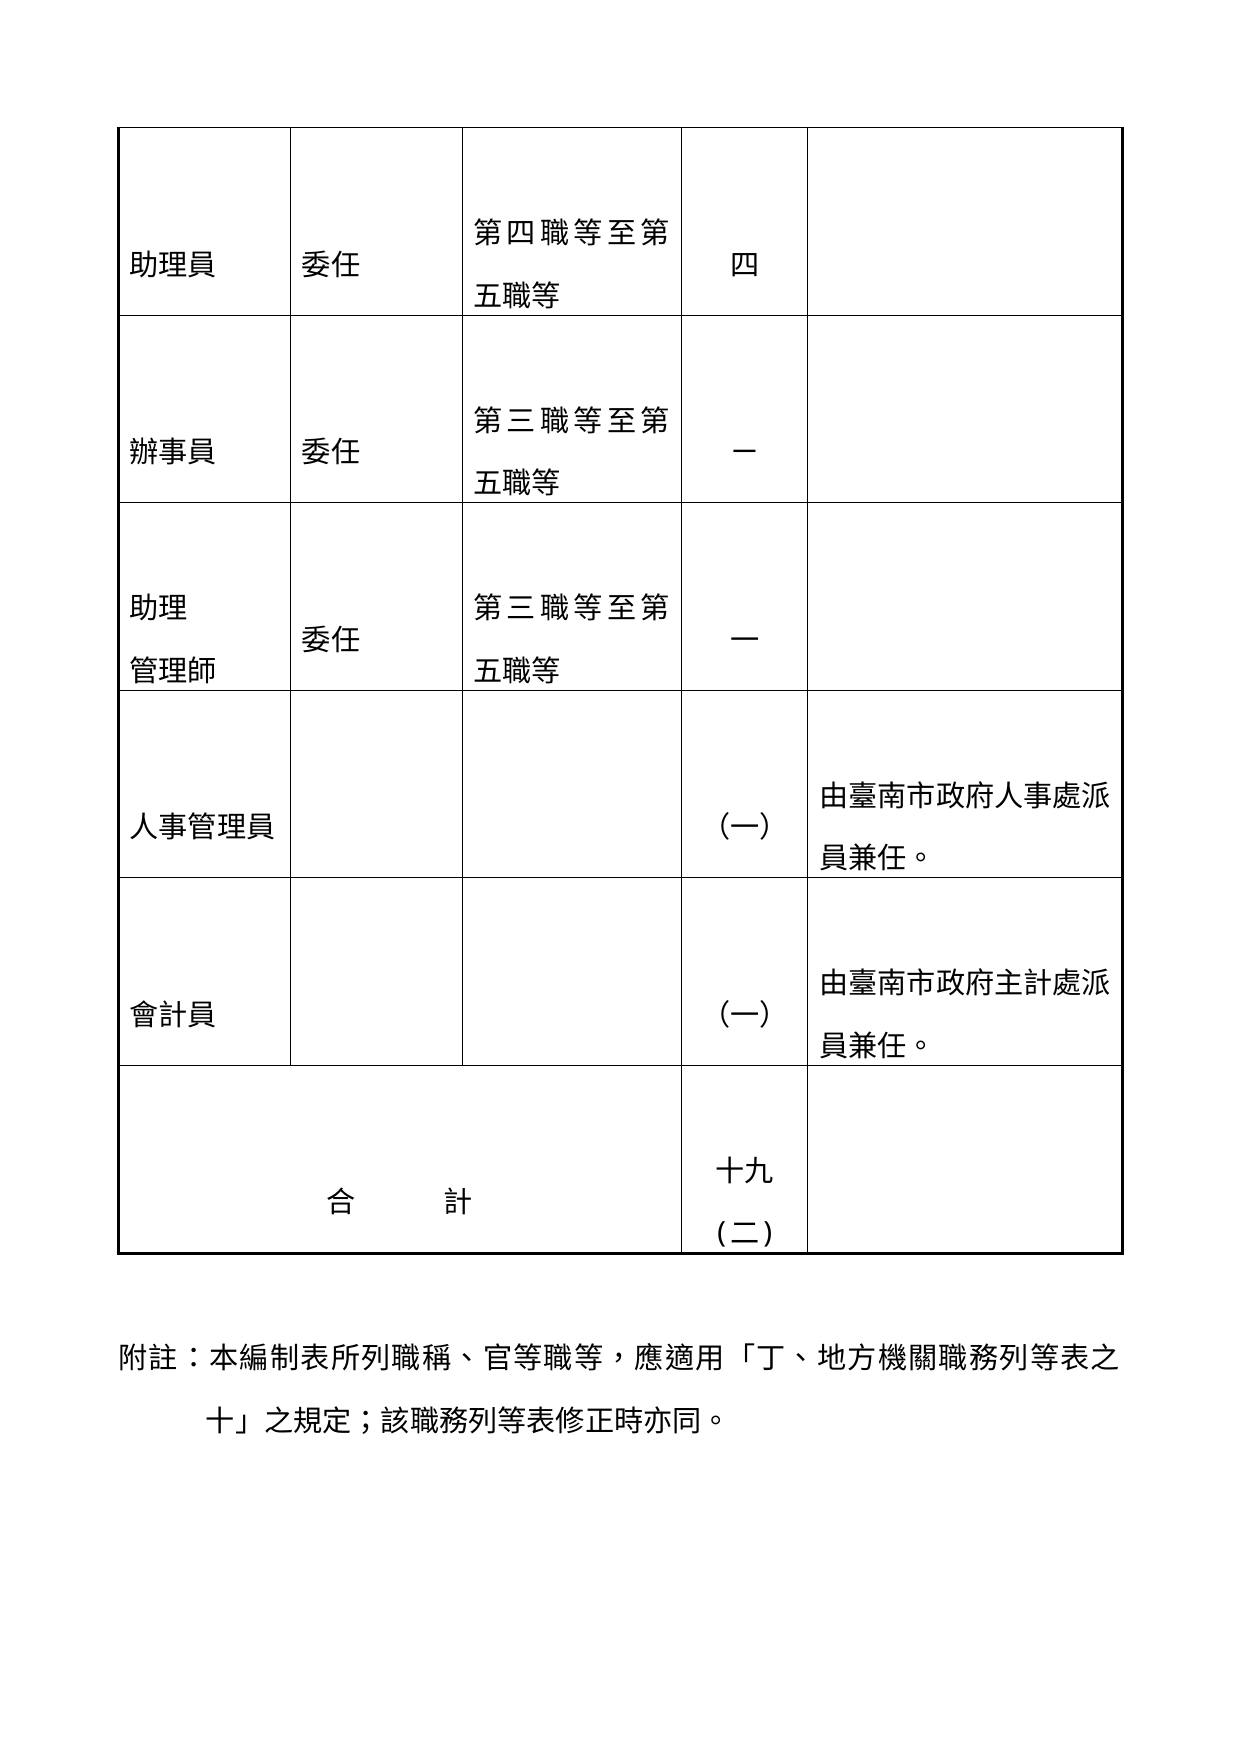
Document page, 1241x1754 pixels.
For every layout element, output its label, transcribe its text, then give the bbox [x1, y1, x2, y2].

table_cell 由臺南市政府主計處派員兼任。 [808, 878, 1121, 1064]
table_cell [808, 503, 1121, 689]
table_cell 第三職等至第五職等 [463, 503, 681, 689]
table_cell [808, 316, 1121, 502]
table_cell （一） [682, 691, 807, 877]
table_cell 委任 [291, 128, 462, 314]
table_cell [463, 691, 681, 877]
table_cell 助理 管理師 [120, 503, 290, 689]
table_cell 人事管理員 [120, 691, 290, 877]
table_cell 第四職等至第五職等 [463, 128, 681, 314]
table_cell 辦事員 [120, 316, 290, 502]
table_cell 十九 (二) [682, 1066, 807, 1252]
table_cell 四 [682, 128, 807, 314]
table_cell （一） [682, 878, 807, 1064]
table_cell 會計員 [120, 878, 290, 1064]
table_cell [463, 878, 681, 1064]
table_cell [291, 691, 462, 877]
table_cell [808, 1066, 1121, 1252]
table_cell 委任 [291, 503, 462, 689]
text 附註：本編制表所列職稱、官等職等，應適用「丁、地方機關職務列等表之十」之規定；該職務列等表修正時亦同。 [118, 1314, 1122, 1439]
table_cell ㄧ [682, 316, 807, 502]
table_cell 一 [682, 503, 807, 689]
table_cell 合 計 [120, 1066, 681, 1252]
table_cell [291, 878, 462, 1064]
table_cell 由臺南市政府人事處派員兼任。 [808, 691, 1121, 877]
table_cell 助理員 [120, 128, 290, 314]
table_cell 第三職等至第五職等 [463, 316, 681, 502]
table_cell 委任 [291, 316, 462, 502]
table_cell [808, 128, 1121, 314]
